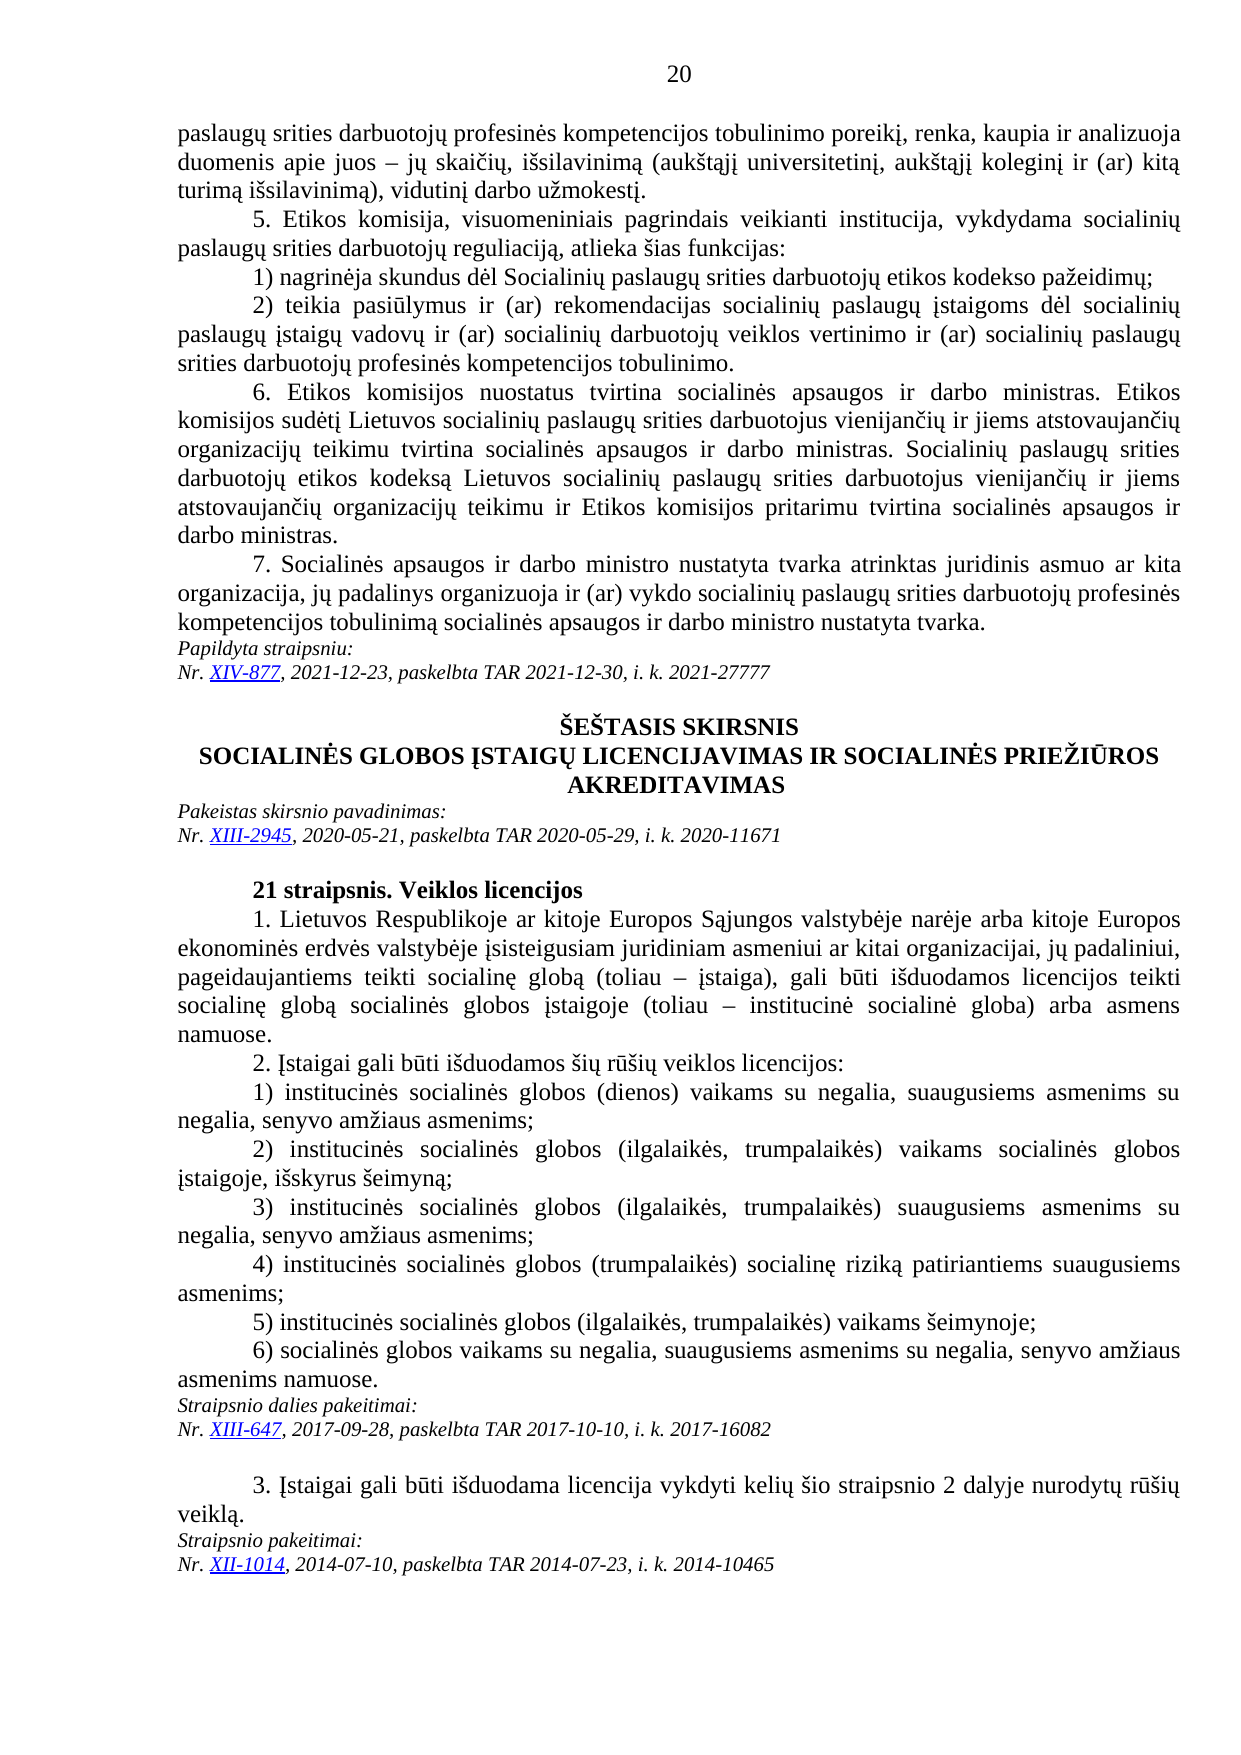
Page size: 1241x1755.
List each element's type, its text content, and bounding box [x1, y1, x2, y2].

text 4) institucinės socialinės globos (trumpalaikės) socialinę riziką patiriantiems suaugusiems asmenims; [177, 1249, 1181, 1307]
text 21 straipsnis. Veiklos licencijos [177, 876, 1181, 904]
text 1) nagrinėja skundus dėl Socialinių paslaugų srities darbuotojų etikos kodekso pažeidimų; [177, 262, 1181, 291]
text Nr. XIII-647, 2017-09-28, paskelbta TAR 2017-10-10, i. k. 2017-16082 [177, 1417, 1181, 1441]
text 5. Etikos komisija, visuomeniniais pagrindais veikianti institucija, vykdydama socialinių paslaugų srities darbuotojų reguliaciją, atlieka šias funkcijas: [177, 204, 1181, 262]
text SOCIALINĖS GLOBOS ĮSTAIGŲ LICENCIJAVIMAS IR SOCIALINĖS PRIEŽIŪROS AKREDITAVIMAS [177, 741, 1181, 799]
text 2) institucinės socialinės globos (ilgalaikės, trumpalaikės) vaikams socialinės globos įstaigoje, išskyrus šeimyną; [177, 1134, 1181, 1192]
text 5) institucinės socialinės globos (ilgalaikės, trumpalaikės) vaikams šeimynoje; [177, 1307, 1181, 1336]
text 3. Įstaigai gali būti išduodama licencija vykdyti kelių šio straipsnio 2 dalyje nurodytų rūšių veiklą. [177, 1470, 1181, 1527]
text paslaugų srities darbuotojų profesinės kompetencijos tobulinimo poreikį, renka, kaupia ir analizuoja duomenis apie juos – jų skaičių, išsilavinimą (aukštąjį universitetinį, aukštąjį koleginį ir (ar) kitą turimą išsilavinimą), vidutinį darbo užmokestį. [177, 118, 1181, 204]
text 2. Įstaigai gali būti išduodamos šių rūšių veiklos licencijos: [177, 1048, 1181, 1077]
text 3) institucinės socialinės globos (ilgalaikės, trumpalaikės) suaugusiems asmenims su negalia, senyvo amžiaus asmenims; [177, 1192, 1181, 1249]
text Nr. XIII-2945, 2020-05-21, paskelbta TAR 2020-05-29, i. k. 2020-11671 [177, 823, 1181, 847]
text ŠEŠTASIS SKIRSNIS [177, 712, 1181, 741]
text 6. Etikos komisijos nuostatus tvirtina socialinės apsaugos ir darbo ministras. Etikos komisijos sudėtį Lietuvos socialinių paslaugų srities darbuotojus vienijančių ir jiems atstovaujančių organizacijų teikimu tvirtina socialinės apsaugos ir darbo ministras. Socialinių paslaugų srities darbuotojų etikos kodeksą Lietuvos socialinių paslaugų srities darbuotojus vienijančių ir jiems atstovaujančių organizacijų teikimu ir Etikos komisijos pritarimu tvirtina socialinės apsaugos ir darbo ministras. [177, 377, 1181, 549]
text Pakeistas skirsnio pavadinimas: [177, 799, 1181, 823]
text 2) teikia pasiūlymus ir (ar) rekomendacijas socialinių paslaugų įstaigoms dėl socialinių paslaugų įstaigų vadovų ir (ar) socialinių darbuotojų veiklos vertinimo ir (ar) socialinių paslaugų srities darbuotojų profesinės kompetencijos tobulinimo. [177, 291, 1181, 377]
text Nr. XII-1014, 2014-07-10, paskelbta TAR 2014-07-23, i. k. 2014-10465 [177, 1552, 1181, 1576]
text Straipsnio dalies pakeitimai: [177, 1393, 1181, 1417]
text 6) socialinės globos vaikams su negalia, suaugusiems asmenims su negalia, senyvo amžiaus asmenims namuose. [177, 1336, 1181, 1393]
text 7. Socialinės apsaugos ir darbo ministro nustatyta tvarka atrinktas juridinis asmuo ar kita organizacija, jų padalinys organizuoja ir (ar) vykdo socialinių paslaugų srities darbuotojų profesinės kompetencijos tobulinimą socialinės apsaugos ir darbo ministro nustatyta tvarka. [177, 549, 1181, 636]
text Papildyta straipsniu: [177, 636, 1181, 660]
text 1. Lietuvos Respublikoje ar kitoje Europos Sąjungos valstybėje narėje arba kitoje Europos ekonominės erdvės valstybėje įsisteigusiam juridiniam asmeniui ar kitai organizacijai, jų padaliniui, pageidaujantiems teikti socialinę globą (toliau – įstaiga), gali būti išduodamos licencijos teikti socialinę globą socialinės globos įstaigoje (toliau – institucinė socialinė globa) arba asmens namuose. [177, 904, 1181, 1048]
text Nr. XIV-877, 2021-12-23, paskelbta TAR 2021-12-30, i. k. 2021-27777 [177, 660, 1181, 684]
text 1) institucinės socialinės globos (dienos) vaikams su negalia, suaugusiems asmenims su negalia, senyvo amžiaus asmenims; [177, 1077, 1181, 1134]
text Straipsnio pakeitimai: [177, 1527, 1181, 1552]
